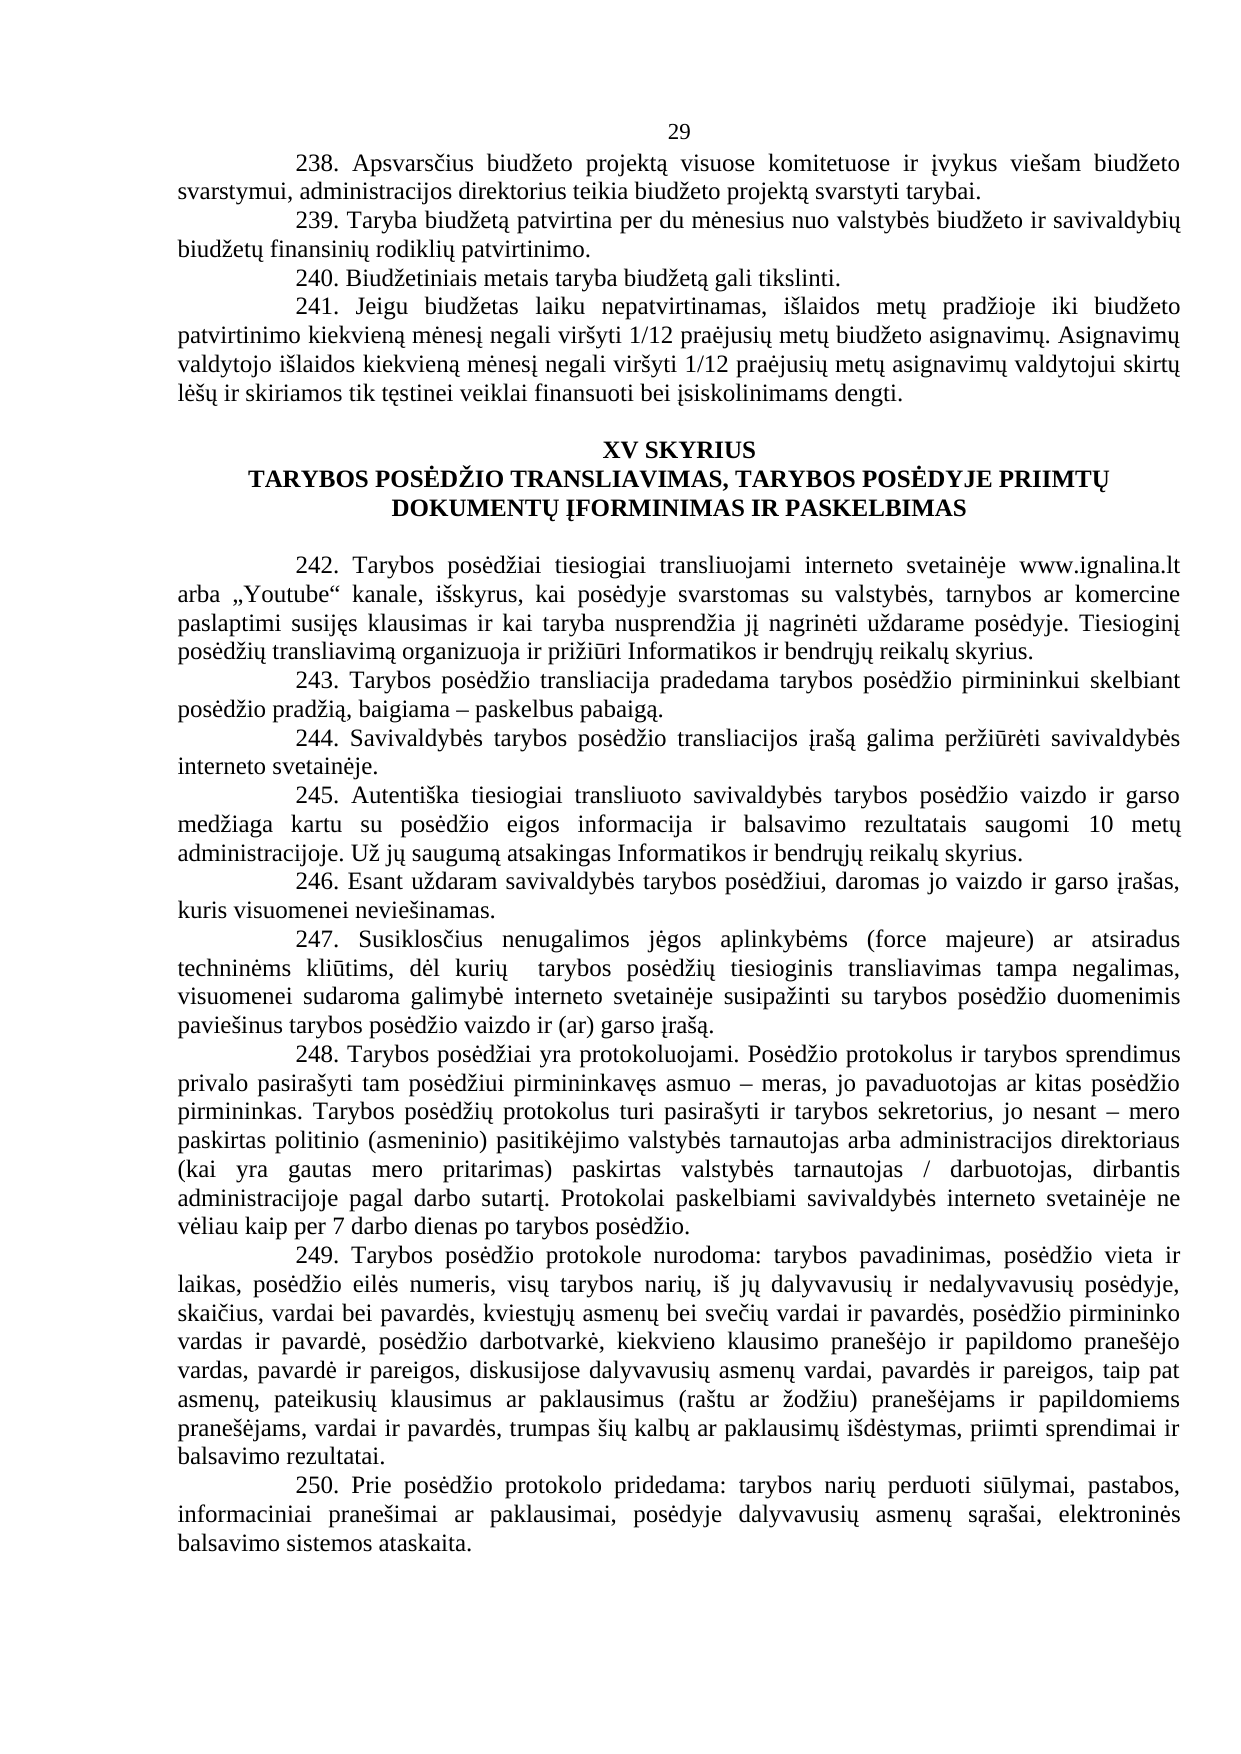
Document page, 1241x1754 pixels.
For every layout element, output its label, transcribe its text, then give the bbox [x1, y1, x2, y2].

text XV SKYRIUS [177, 435, 1181, 464]
text 248. Tarybos posėdžiai yra protokoluojami. Posėdžio protokolus ir tarybos sprendimus privalo pasirašyti tam posėdžiui pirmininkavęs asmuo – meras, jo pavaduotojas ar kitas posėdžio pirmininkas. Tarybos posėdžių protokolus turi pasirašyti ir tarybos sekretorius, jo nesant – mero paskirtas politinio (asmeninio) pasitikėjimo valstybės tarnautojas arba administracijos direktoriaus (kai yra gautas mero pritarimas) paskirtas valstybės tarnautojas / darbuotojas, dirbantis administracijoje pagal darbo sutartį. Protokolai paskelbiami savivaldybės interneto svetainėje ne vėliau kaip per 7 darbo dienas po tarybos posėdžio. [177, 1039, 1181, 1240]
text 238. Apsvarsčius biudžeto projektą visuose komitetuose ir įvykus viešam biudžeto svarstymui, administracijos direktorius teikia biudžeto projektą svarstyti tarybai. [177, 148, 1181, 205]
text 246. Esant uždaram savivaldybės tarybos posėdžiui, daromas jo vaizdo ir garso įrašas, kuris visuomenei neviešinamas. [177, 866, 1181, 924]
text 244. Savivaldybės tarybos posėdžio transliacijos įrašą galima peržiūrėti savivaldybės interneto svetainėje. [177, 723, 1181, 780]
text 240. Biudžetiniais metais taryba biudžetą gali tikslinti. [177, 263, 1181, 291]
text 247. Susiklosčius nenugalimos jėgos aplinkybėms (force majeure) ar atsiradus techninėms kliūtims, dėl kurių tarybos posėdžių tiesioginis transliavimas tampa negalimas, visuomenei sudaroma galimybė interneto svetainėje susipažinti su tarybos posėdžio duomenimis paviešinus tarybos posėdžio vaizdo ir (ar) garso įrašą. [177, 924, 1181, 1039]
text 249. Tarybos posėdžio protokole nurodoma: tarybos pavadinimas, posėdžio vieta ir laikas, posėdžio eilės numeris, visų tarybos narių, iš jų dalyvavusių ir nedalyvavusių posėdyje, skaičius, vardai bei pavardės, kviestųjų asmenų bei svečių vardai ir pavardės, posėdžio pirmininko vardas ir pavardė, posėdžio darbotvarkė, kiekvieno klausimo pranešėjo ir papildomo pranešėjo vardas, pavardė ir pareigos, diskusijose dalyvavusių asmenų vardai, pavardės ir pareigos, taip pat asmenų, pateikusių klausimus ar paklausimus (raštu ar žodžiu) pranešėjams ir papildomiems pranešėjams, vardai ir pavardės, trumpas šių kalbų ar paklausimų išdėstymas, priimti sprendimai ir balsavimo rezultatai. [177, 1240, 1181, 1470]
text 242. Tarybos posėdžiai tiesiogiai transliuojami interneto svetainėje www.ignalina.lt arba „Youtube“ kanale, išskyrus, kai posėdyje svarstomas su valstybės, tarnybos ar komercine paslaptimi susijęs klausimas ir kai taryba nusprendžia jį nagrinėti uždarame posėdyje. Tiesioginį posėdžių transliavimą organizuoja ir prižiūri Informatikos ir bendrųjų reikalų skyrius. [177, 550, 1181, 665]
text 250. Prie posėdžio protokolo pridedama: tarybos narių perduoti siūlymai, pastabos, informaciniai pranešimai ar paklausimai, posėdyje dalyvavusių asmenų sąrašai, elektroninės balsavimo sistemos ataskaita. [177, 1470, 1181, 1556]
text 245. Autentiška tiesiogiai transliuoto savivaldybės tarybos posėdžio vaizdo ir garso medžiaga kartu su posėdžio eigos informacija ir balsavimo rezultatais saugomi 10 metų administracijoje. Už jų saugumą atsakingas Informatikos ir bendrųjų reikalų skyrius. [177, 780, 1181, 866]
text 241. Jeigu biudžetas laiku nepatvirtinamas, išlaidos metų pradžioje iki biudžeto patvirtinimo kiekvieną mėnesį negali viršyti 1/12 praėjusių metų biudžeto asignavimų. Asignavimų valdytojo išlaidos kiekvieną mėnesį negali viršyti 1/12 praėjusių metų asignavimų valdytojui skirtų lėšų ir skiriamos tik tęstinei veiklai finansuoti bei įsiskolinimams dengti. [177, 291, 1181, 406]
text 243. Tarybos posėdžio transliacija pradedama tarybos posėdžio pirmininkui skelbiant posėdžio pradžią, baigiama – paskelbus pabaigą. [177, 665, 1181, 723]
text TARYBOS POSĖDŽIO TRANSLIAVIMAS, TARYBOS POSĖDYJE PRIIMTŲ DOKUMENTŲ ĮFORMINIMAS IR PASKELBIMAS [177, 464, 1181, 521]
text 239. Taryba biudžetą patvirtina per du mėnesius nuo valstybės biudžeto ir savivaldybių biudžetų finansinių rodiklių patvirtinimo. [177, 205, 1181, 263]
